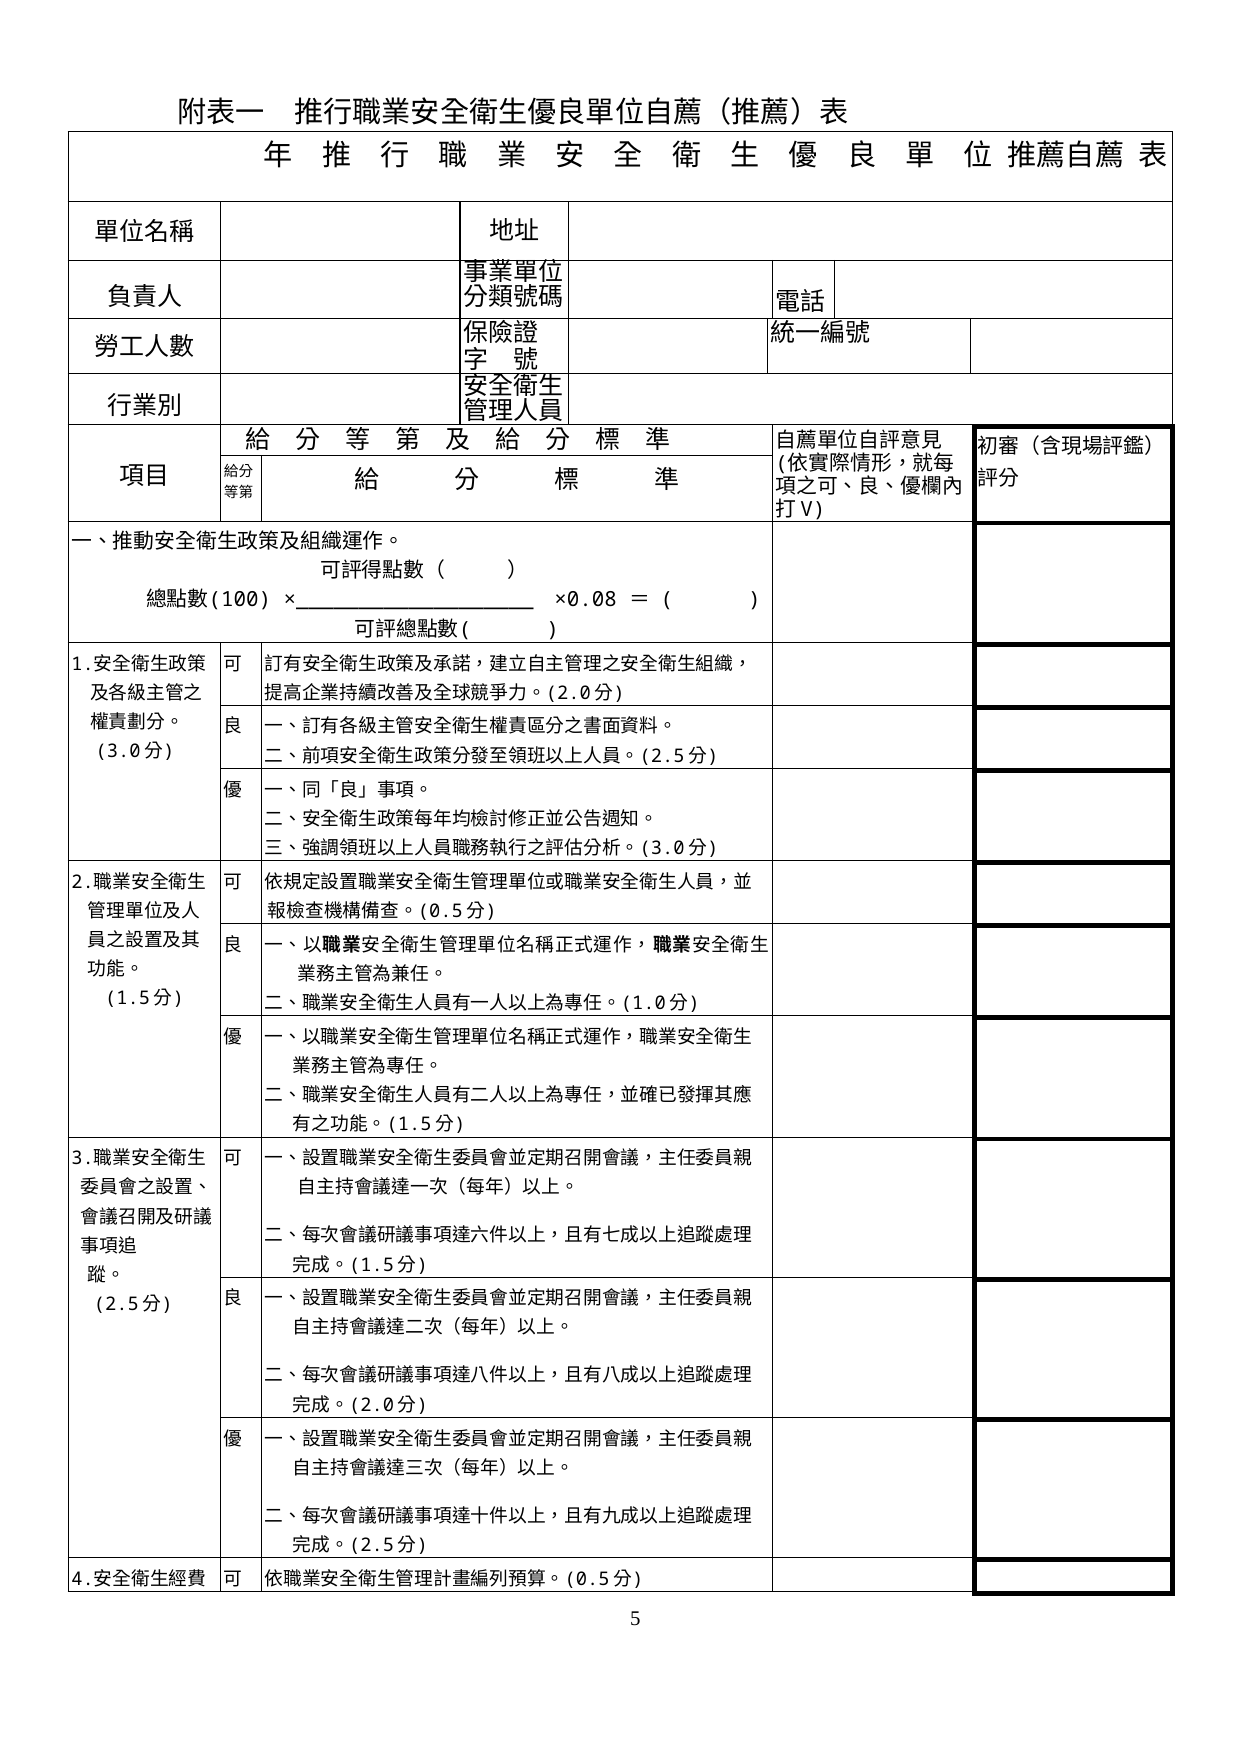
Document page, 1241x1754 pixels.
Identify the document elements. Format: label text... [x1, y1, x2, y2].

table_cell [569, 319, 767, 373]
table_cell 訂有安全衛生政策及承諾，建立自主管理之安全衛生組織，提高企業持續改善及全球競爭力。(2.0分) [262, 643, 772, 705]
table_cell 可 [221, 1558, 261, 1591]
table_cell [569, 202, 1172, 260]
table_cell 項目 [69, 425, 220, 521]
table_cell 1.安全衛生政策及各級主管之權責劃分。 (3.0分) [69, 643, 220, 860]
table_cell 事業單位分類號碼 [461, 261, 568, 318]
table_cell 一、設置職業安全衛生委員會並定期召開會議，主任委員親自主持會議達二次（每年）以上。 二、每次會議研議事項達八件以上，且有八成以上追蹤處理完成。(2.0分) [262, 1278, 772, 1417]
table_cell [773, 522, 972, 642]
table_cell 良 [221, 1278, 261, 1417]
table_cell [773, 1138, 972, 1277]
table_cell 一、以職業安全衛生管理單位名稱正式運作，職業安全衛生業務主管為兼任。 二、職業安全衛生人員有一人以上為專任。(1.0分) [262, 924, 772, 1015]
table_cell [221, 319, 459, 373]
table_cell 可 [221, 643, 261, 705]
table_cell 一、訂有各級主管安全衛生權責區分之書面資料。 二、前項安全衛生政策分發至領班以上人員。(2.5分) [262, 706, 772, 768]
table_cell 行業別 [69, 374, 220, 424]
table_cell 安全衛生管理人員 [461, 374, 568, 424]
table_cell [977, 1422, 1170, 1557]
table_header 年 推 行 職 業 安 全 衛 生 優 良 單 位 推薦自薦 表 [69, 132, 1172, 201]
table_cell 3.職業安全衛生委員會之設置、會議召開及研議事項追 蹤。 (2.5分) [69, 1138, 220, 1557]
table_cell [977, 865, 1170, 923]
table_cell [977, 525, 1170, 642]
table_cell 給 分 標 準 [262, 456, 772, 521]
table_cell 優 [221, 769, 261, 860]
table_cell 可 [221, 861, 261, 923]
table_cell [835, 261, 1172, 318]
table_cell [773, 1278, 972, 1417]
table_cell 優 [221, 1418, 261, 1557]
table_cell [977, 1282, 1170, 1417]
table_cell 自薦單位自評意見(依實際情形，就每項之可、良、優欄內打V) [773, 425, 972, 521]
table_cell [221, 261, 459, 318]
table_cell [773, 924, 972, 1015]
table_cell [221, 374, 459, 424]
table_cell [977, 1141, 1170, 1277]
table_cell 一、推動安全衛生政策及組織運作。 可評得點數（ ） 總點數(100) ×___________________ ×0.08 ＝ ( ) 可評總點數( ) [69, 522, 772, 642]
table_cell [977, 1562, 1170, 1591]
table_cell 依規定設置職業安全衛生管理單位或職業安全衛生人員，並報檢查機構備查。(0.5分) [262, 861, 772, 923]
table_cell 負責人 [69, 261, 220, 318]
table_cell 單位名稱 [69, 202, 220, 260]
table_cell 給分等第 [221, 456, 261, 521]
table_cell [569, 374, 1172, 424]
table_cell 優 [221, 1016, 261, 1137]
table_cell [773, 1016, 972, 1137]
table_cell 保險證 字 號 [461, 319, 568, 373]
table_cell [977, 710, 1170, 768]
table_cell [773, 861, 972, 923]
table_cell 初審（含現場評鑑）評分 [977, 429, 1170, 521]
table_cell [977, 773, 1170, 860]
table_cell [569, 261, 772, 318]
table_cell 給 分 等 第 及 給 分 標 準 [221, 425, 772, 455]
table_cell 良 [221, 924, 261, 1015]
table_cell 一、同「良」事項。 二、安全衛生政策每年均檢討修正並公告週知。 三、強調領班以上人員職務執行之評估分析。(3.0分) [262, 769, 772, 860]
table_cell [977, 928, 1170, 1015]
table_cell 可 [221, 1138, 261, 1277]
table_cell 一、設置職業安全衛生委員會並定期召開會議，主任委員親自主持會議達三次（每年）以上。 二、每次會議研議事項達十件以上，且有九成以上追蹤處理完成。(2.5分) [262, 1418, 772, 1557]
table_cell [977, 1020, 1170, 1137]
table_cell [773, 769, 972, 860]
table_cell [773, 1418, 972, 1557]
table_cell 2.職業安全衛生管理單位及人員之設置及其功能。 (1.5分) [69, 861, 220, 1137]
table_cell 地址 [461, 202, 568, 260]
table_cell [773, 1558, 972, 1591]
table_cell 統一編號 [768, 319, 970, 373]
text 附表一 推行職業安全衛生優良單位自薦（推薦）表 [177, 89, 1092, 131]
table_cell 依職業安全衛生管理計畫編列預算。(0.5分) [262, 1558, 772, 1591]
table_cell [977, 647, 1170, 705]
table_cell 良 [221, 706, 261, 768]
table_cell [221, 202, 459, 260]
table_cell [773, 643, 972, 705]
table_cell 勞工人數 [69, 319, 220, 373]
table_cell [971, 319, 1172, 373]
table_cell [773, 706, 972, 768]
table_cell 一、設置職業安全衛生委員會並定期召開會議，主任委員親自主持會議達一次（每年）以上。 二、每次會議研議事項達六件以上，且有七成以上追蹤處理完成。(1.5分) [262, 1138, 772, 1277]
table_cell 電話 [773, 261, 834, 318]
table_cell 一、以職業安全衛生管理單位名稱正式運作，職業安全衛生業務主管為專任。 二、職業安全衛生人員有二人以上為專任，並確已發揮其應有之功能。(1.5分) [262, 1016, 772, 1137]
table_cell 4.安全衛生經費 [69, 1558, 220, 1591]
